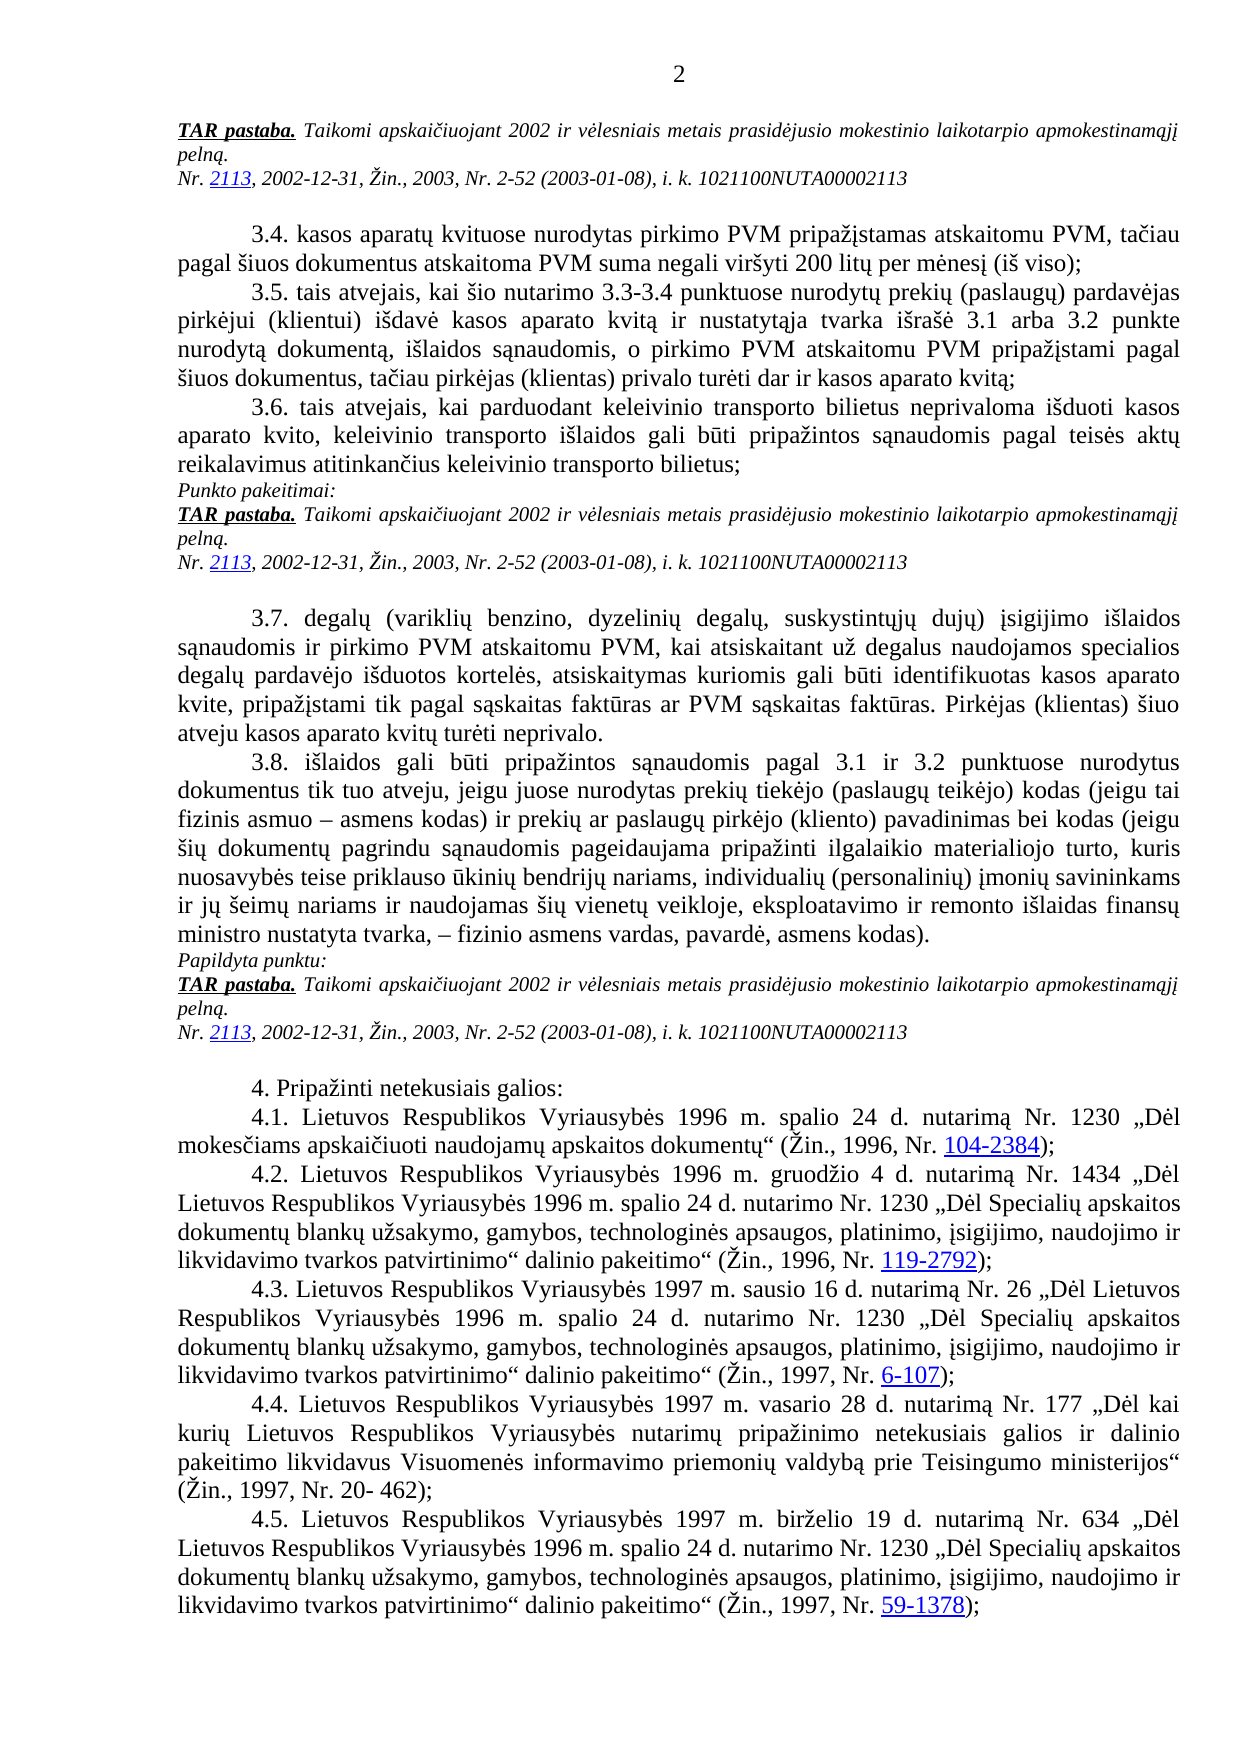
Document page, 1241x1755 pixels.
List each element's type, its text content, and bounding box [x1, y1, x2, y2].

text Papildyta punktu: [177, 948, 1181, 972]
text 3.4. kasos aparatų kvituose nurodytas pirkimo PVM pripažįstamas atskaitomu PVM, tačiau pagal šiuos dokumentus atskaitoma PVM suma negali viršyti 200 litų per mėnesį (iš viso); [177, 219, 1181, 277]
text 4.4. Lietuvos Respublikos Vyriausybės 1997 m. vasario 28 d. nutarimą Nr. 177 „Dėl kai kurių Lietuvos Respublikos Vyriausybės nutarimų pripažinimo netekusiais galios ir dalinio pakeitimo likvidavus Visuomenės informavimo priemonių valdybą prie Teisingumo ministerijos“ (Žin., 1997, Nr. 20- 462); [177, 1389, 1181, 1504]
text 3.8. išlaidos gali būti pripažintos sąnaudomis pagal 3.1 ir 3.2 punktuose nurodytus dokumentus tik tuo atveju, jeigu juose nurodytas prekių tiekėjo (paslaugų teikėjo) kodas (jeigu tai fizinis asmuo – asmens kodas) ir prekių ar paslaugų pirkėjo (kliento) pavadinimas bei kodas (jeigu šių dokumentų pagrindu sąnaudomis pageidaujama pripažinti ilgalaikio materialiojo turto, kuris nuosavybės teise priklauso ūkinių bendrijų nariams, individualių (personalinių) įmonių savininkams ir jų šeimų nariams ir naudojamas šių vienetų veikloje, eksploatavimo ir remonto išlaidas finansų ministro nustatyta tvarka, – fizinio asmens vardas, pavardė, asmens kodas). [177, 747, 1181, 948]
text TAR pastaba. Taikomi apskaičiuojant 2002 ir vėlesniais metais prasidėjusio mokestinio laikotarpio apmokestinamąjį pelną. [177, 118, 1181, 166]
text 4.2. Lietuvos Respublikos Vyriausybės 1996 m. gruodžio 4 d. nutarimą Nr. 1434 „Dėl Lietuvos Respublikos Vyriausybės 1996 m. spalio 24 d. nutarimo Nr. 1230 „Dėl Specialių apskaitos dokumentų blankų užsakymo, gamybos, technologinės apsaugos, platinimo, įsigijimo, naudojimo ir likvidavimo tvarkos patvirtinimo“ dalinio pakeitimo“ (Žin., 1996, Nr. 119-2792); [177, 1159, 1181, 1274]
text Nr. 2113, 2002-12-31, Žin., 2003, Nr. 2-52 (2003-01-08), i. k. 1021100NUTA00002113 [177, 1020, 1181, 1044]
text TAR pastaba. Taikomi apskaičiuojant 2002 ir vėlesniais metais prasidėjusio mokestinio laikotarpio apmokestinamąjį pelną. [177, 972, 1181, 1020]
text 4.5. Lietuvos Respublikos Vyriausybės 1997 m. birželio 19 d. nutarimą Nr. 634 „Dėl Lietuvos Respublikos Vyriausybės 1996 m. spalio 24 d. nutarimo Nr. 1230 „Dėl Specialių apskaitos dokumentų blankų užsakymo, gamybos, technologinės apsaugos, platinimo, įsigijimo, naudojimo ir likvidavimo tvarkos patvirtinimo“ dalinio pakeitimo“ (Žin., 1997, Nr. 59-1378); [177, 1504, 1181, 1619]
text Nr. 2113, 2002-12-31, Žin., 2003, Nr. 2-52 (2003-01-08), i. k. 1021100NUTA00002113 [177, 550, 1181, 574]
text Punkto pakeitimai: [177, 478, 1181, 502]
text 4.3. Lietuvos Respublikos Vyriausybės 1997 m. sausio 16 d. nutarimą Nr. 26 „Dėl Lietuvos Respublikos Vyriausybės 1996 m. spalio 24 d. nutarimo Nr. 1230 „Dėl Specialių apskaitos dokumentų blankų užsakymo, gamybos, technologinės apsaugos, platinimo, įsigijimo, naudojimo ir likvidavimo tvarkos patvirtinimo“ dalinio pakeitimo“ (Žin., 1997, Nr. 6-107); [177, 1274, 1181, 1389]
text TAR pastaba. Taikomi apskaičiuojant 2002 ir vėlesniais metais prasidėjusio mokestinio laikotarpio apmokestinamąjį pelną. [177, 502, 1181, 550]
text 3.7. degalų (variklių benzino, dyzelinių degalų, suskystintųjų dujų) įsigijimo išlaidos sąnaudomis ir pirkimo PVM atskaitomu PVM, kai atsiskaitant už degalus naudojamos specialios degalų pardavėjo išduotos kortelės, atsiskaitymas kuriomis gali būti identifikuotas kasos aparato kvite, pripažįstami tik pagal sąskaitas faktūras ar PVM sąskaitas faktūras. Pirkėjas (klientas) šiuo atveju kasos aparato kvitų turėti neprivalo. [177, 603, 1181, 747]
text 4.1. Lietuvos Respublikos Vyriausybės 1996 m. spalio 24 d. nutarimą Nr. 1230 „Dėl mokesčiams apskaičiuoti naudojamų apskaitos dokumentų“ (Žin., 1996, Nr. 104-2384); [177, 1102, 1181, 1159]
text Nr. 2113, 2002-12-31, Žin., 2003, Nr. 2-52 (2003-01-08), i. k. 1021100NUTA00002113 [177, 166, 1181, 190]
text 3.6. tais atvejais, kai parduodant keleivinio transporto bilietus neprivaloma išduoti kasos aparato kvito, keleivinio transporto išlaidos gali būti pripažintos sąnaudomis pagal teisės aktų reikalavimus atitinkančius keleivinio transporto bilietus; [177, 392, 1181, 478]
text 4. Pripažinti netekusiais galios: [177, 1073, 1181, 1102]
text 3.5. tais atvejais, kai šio nutarimo 3.3-3.4 punktuose nurodytų prekių (paslaugų) pardavėjas pirkėjui (klientui) išdavė kasos aparato kvitą ir nustatytąja tvarka išrašė 3.1 arba 3.2 punkte nurodytą dokumentą, išlaidos sąnaudomis, o pirkimo PVM atskaitomu PVM pripažįstami pagal šiuos dokumentus, tačiau pirkėjas (klientas) privalo turėti dar ir kasos aparato kvitą; [177, 277, 1181, 392]
